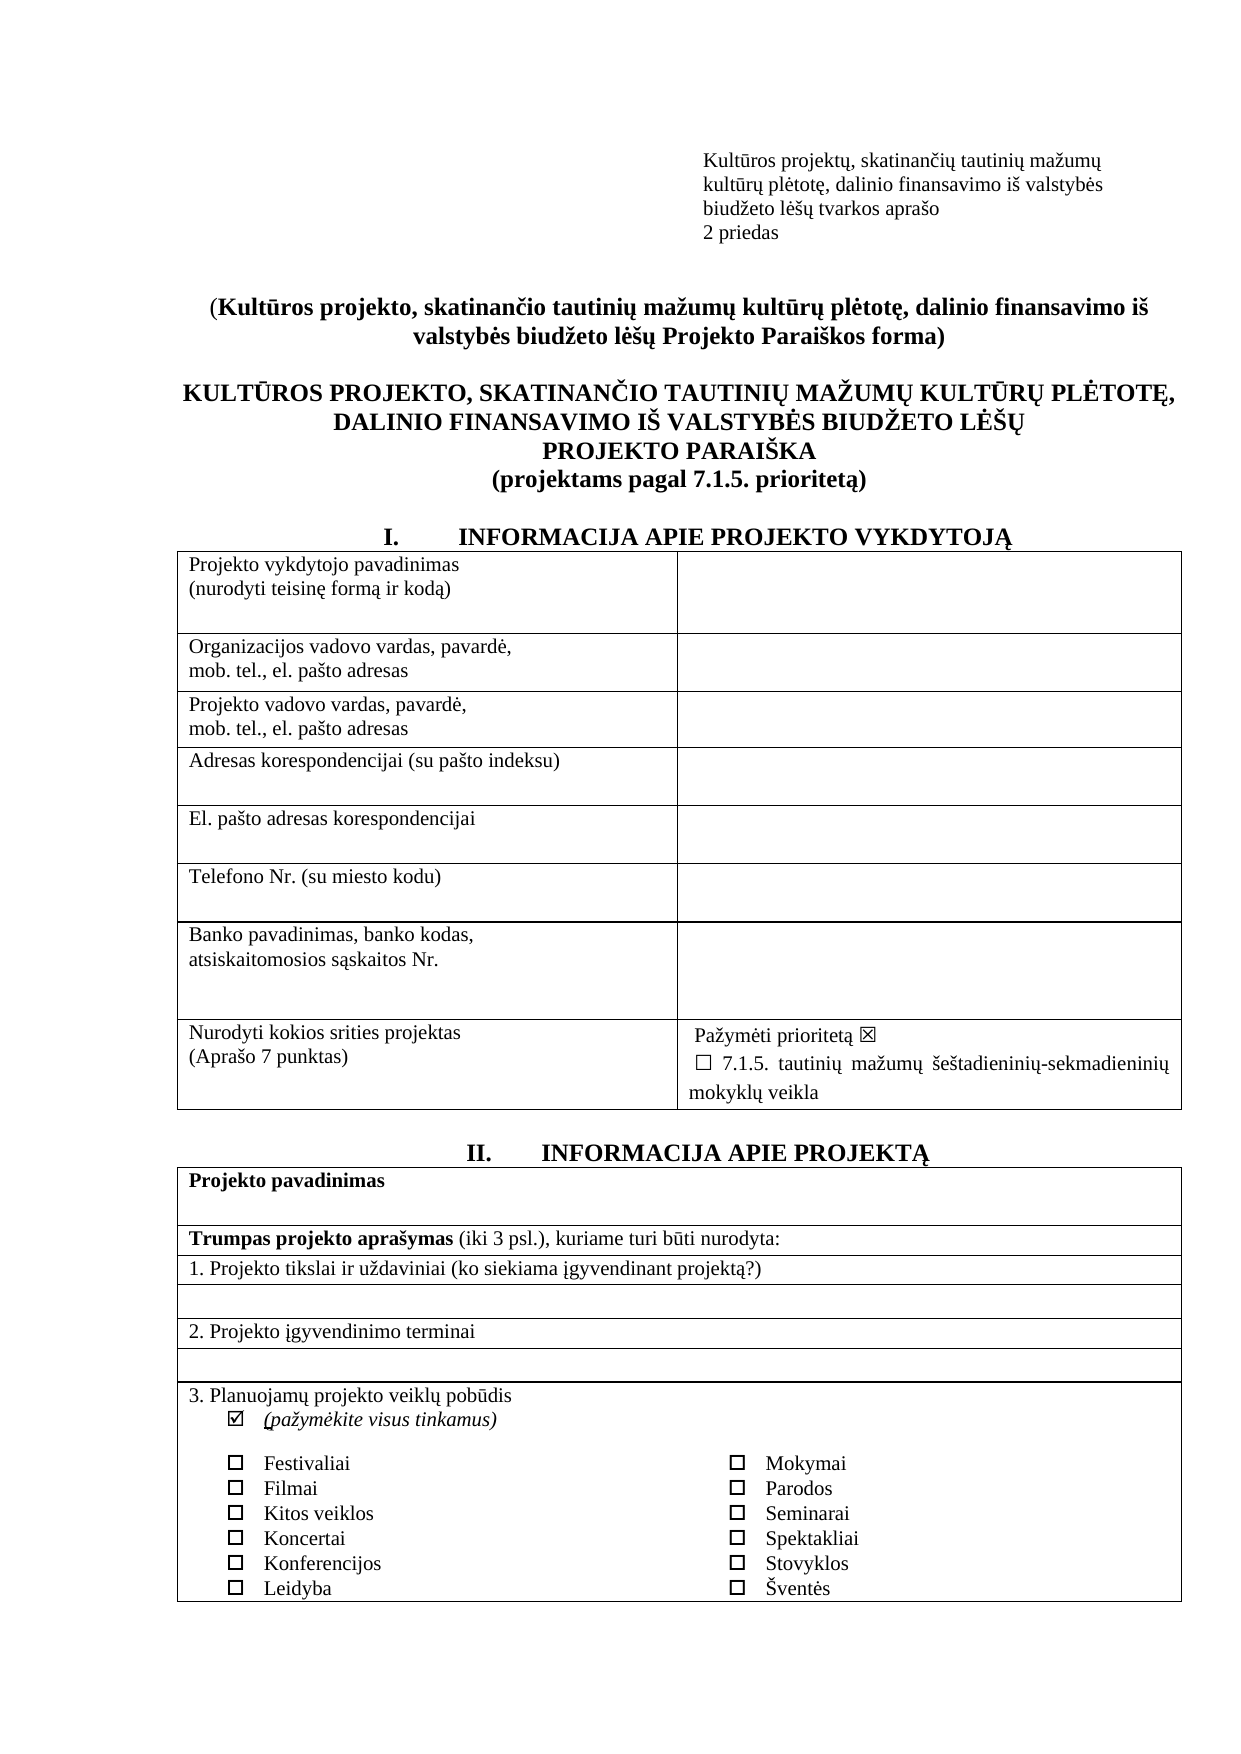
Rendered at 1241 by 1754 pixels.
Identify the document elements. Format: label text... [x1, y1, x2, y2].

table_cell Nurodyti kokios srities projektas (Aprašo 7 punktas) [178, 1020, 677, 1108]
table_cell 3. Planuojamų projekto veiklų pobūdis  (pažymėkite visus tinkamus) [178, 1383, 1181, 1451]
text (Kultūros projekto, skatinančio tautinių mažumų kultūrų plėtotę, dalinio finansavimo iš valstybės biudžeto lėšų Projekto Paraiškos forma) [177, 292, 1181, 349]
table_cell [178, 1285, 1181, 1318]
text (projektams pagal 7.1.5. prioritetą) [177, 464, 1181, 493]
table_header Projekto pavadinimas [178, 1168, 1181, 1225]
table_cell [178, 1349, 1181, 1381]
text 2 priedas [177, 220, 1181, 244]
text II. INFORMACIJA APIE PROJEKTĄ [215, 1138, 1181, 1167]
table_cell Trumpas projekto aprašymas (iki 3 psl.), kuriame turi būti nurodyta: [178, 1226, 1181, 1254]
text biudžeto lėšų tvarkos aprašo [177, 196, 1181, 220]
table_cell Banko pavadinimas, banko kodas, atsiskaitomosios sąskaitos Nr. [178, 923, 677, 1019]
text DALINIO FINANSAVIMO IŠ VALSTYBĖS BIUDŽETO LĖŠŲ [177, 407, 1181, 436]
text I. INFORMACIJA APIE PROJEKTO VYKDYTOJĄ [215, 522, 1181, 551]
table_cell [678, 864, 1181, 921]
table_cell El. pašto adresas korespondencijai [178, 806, 677, 863]
table_cell [678, 923, 1181, 1019]
table_header Projekto vykdytojo pavadinimas (nurodyti teisinę formą ir kodą) [178, 552, 677, 633]
table_cell Adresas korespondencijai (su pašto indeksu) [178, 748, 677, 805]
table_cell  Mokymai  Parodos  Seminarai  Spektakliai  Stovyklos  Šventės [679, 1451, 1181, 1601]
table_header [678, 552, 1181, 633]
text Kultūros projektų, skatinančių tautinių mažumų [177, 148, 1181, 172]
text kultūrų plėtotę, dalinio finansavimo iš valstybės [177, 172, 1181, 196]
table_cell Pažymėti prioritetą ☒ ☐ 7.1.5. tautinių mažumų šeštadieninių-sekmadieninių mokyklų veikla [678, 1020, 1181, 1108]
table_cell [678, 692, 1181, 747]
table_cell [678, 748, 1181, 805]
text PROJEKTO PARAIŠKA [177, 436, 1181, 464]
table_cell [678, 806, 1181, 863]
text KULTŪROS PROJEKTO, SKATINANČIO TAUTINIŲ MAŽUMŲ KULTŪRŲ PLĖTOTĘ, [177, 378, 1181, 407]
table_cell 2. Projekto įgyvendinimo terminai [178, 1319, 1181, 1347]
table_cell 1. Projekto tikslai ir uždaviniai (ko siekiama įgyvendinant projektą?) [178, 1256, 1181, 1284]
table_cell  Festivaliai  Filmai  Kitos veiklos  Koncertai  Konferencijos  Leidyba [178, 1451, 679, 1601]
table_cell [678, 634, 1181, 691]
table_cell Organizacijos vadovo vardas, pavardė, mob. tel., el. pašto adresas [178, 634, 677, 691]
table_cell Projekto vadovo vardas, pavardė, mob. tel., el. pašto adresas [178, 692, 677, 747]
table_cell Telefono Nr. (su miesto kodu) [178, 864, 677, 921]
